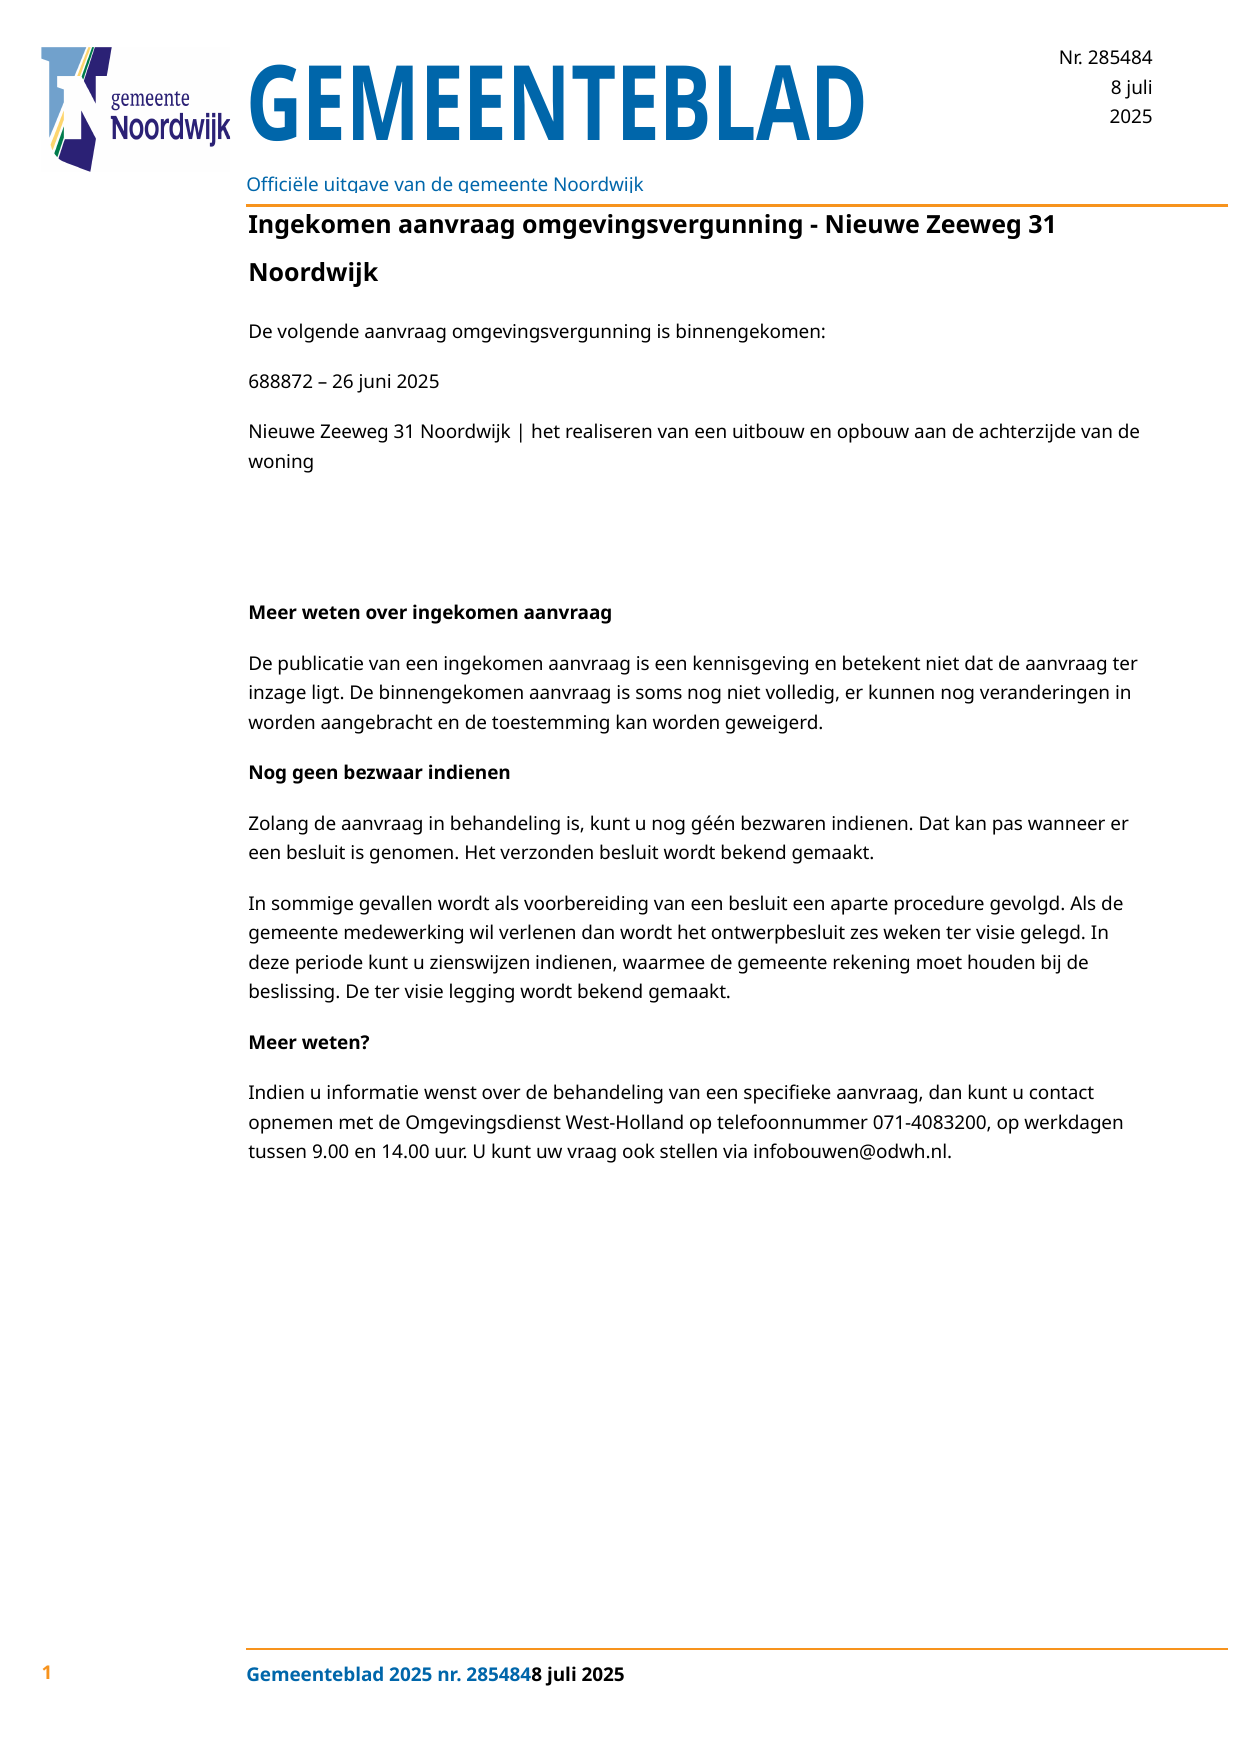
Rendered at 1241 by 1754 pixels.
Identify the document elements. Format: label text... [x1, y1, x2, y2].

text Nog geen bezwaar indienen [248, 759, 1152, 785]
text Zolang de aanvraag in behandeling is, kunt u nog géén bezwaren indienen. Dat kan pas wanneer er een besluit is genomen. Het verzonden besluit wordt bekend gemaakt. [248, 810, 1152, 865]
text De publicatie van een ingekomen aanvraag is een kennisgeving en betekent niet dat de aanvraag ter inzage ligt. De binnengekomen aanvraag is soms nog niet volledig, er kunnen nog veranderingen in worden aangebracht en de toestemming kan worden geweigerd. [248, 650, 1152, 735]
text In sommige gevallen wordt als voorbereiding van een besluit een aparte procedure gevolgd. Als de gemeente medewerking wil verlenen dan wordt het ontwerpbesluit zes weken ter visie gelegd. In deze periode kunt u zienswijzen indienen, waarmee de gemeente rekening moet houden bij de beslissing. De ter visie legging wordt bekend gemaakt. [248, 890, 1152, 1004]
text Indien u informatie wenst over de behandeling van een specifieke aanvraag, dan kunt u contact opnemen met de Omgevingsdienst West-Holland op telefoonnummer 071-4083200, op werkdagen tussen 9.00 en 14.00 uur. U kunt uw vraag ook stellen via infobouwen@odwh.nl. [248, 1079, 1152, 1164]
text 688872 – 26 juni 2025 [248, 368, 1152, 394]
picture [41, 47, 231, 172]
text Ingekomen aanvraag omgevingsvergunning - Nieuwe Zeeweg 31 Noordwijk [248, 207, 1152, 288]
text Meer weten? [248, 1029, 1152, 1055]
text Meer weten over ingekomen aanvraag [248, 599, 1152, 625]
text De volgende aanvraag omgevingsvergunning is binnengekomen: [248, 318, 1152, 344]
text Nieuwe Zeeweg 31 Noordwijk | het realiseren van een uitbouw en opbouw aan de achterzijde van de woning [248, 419, 1152, 474]
